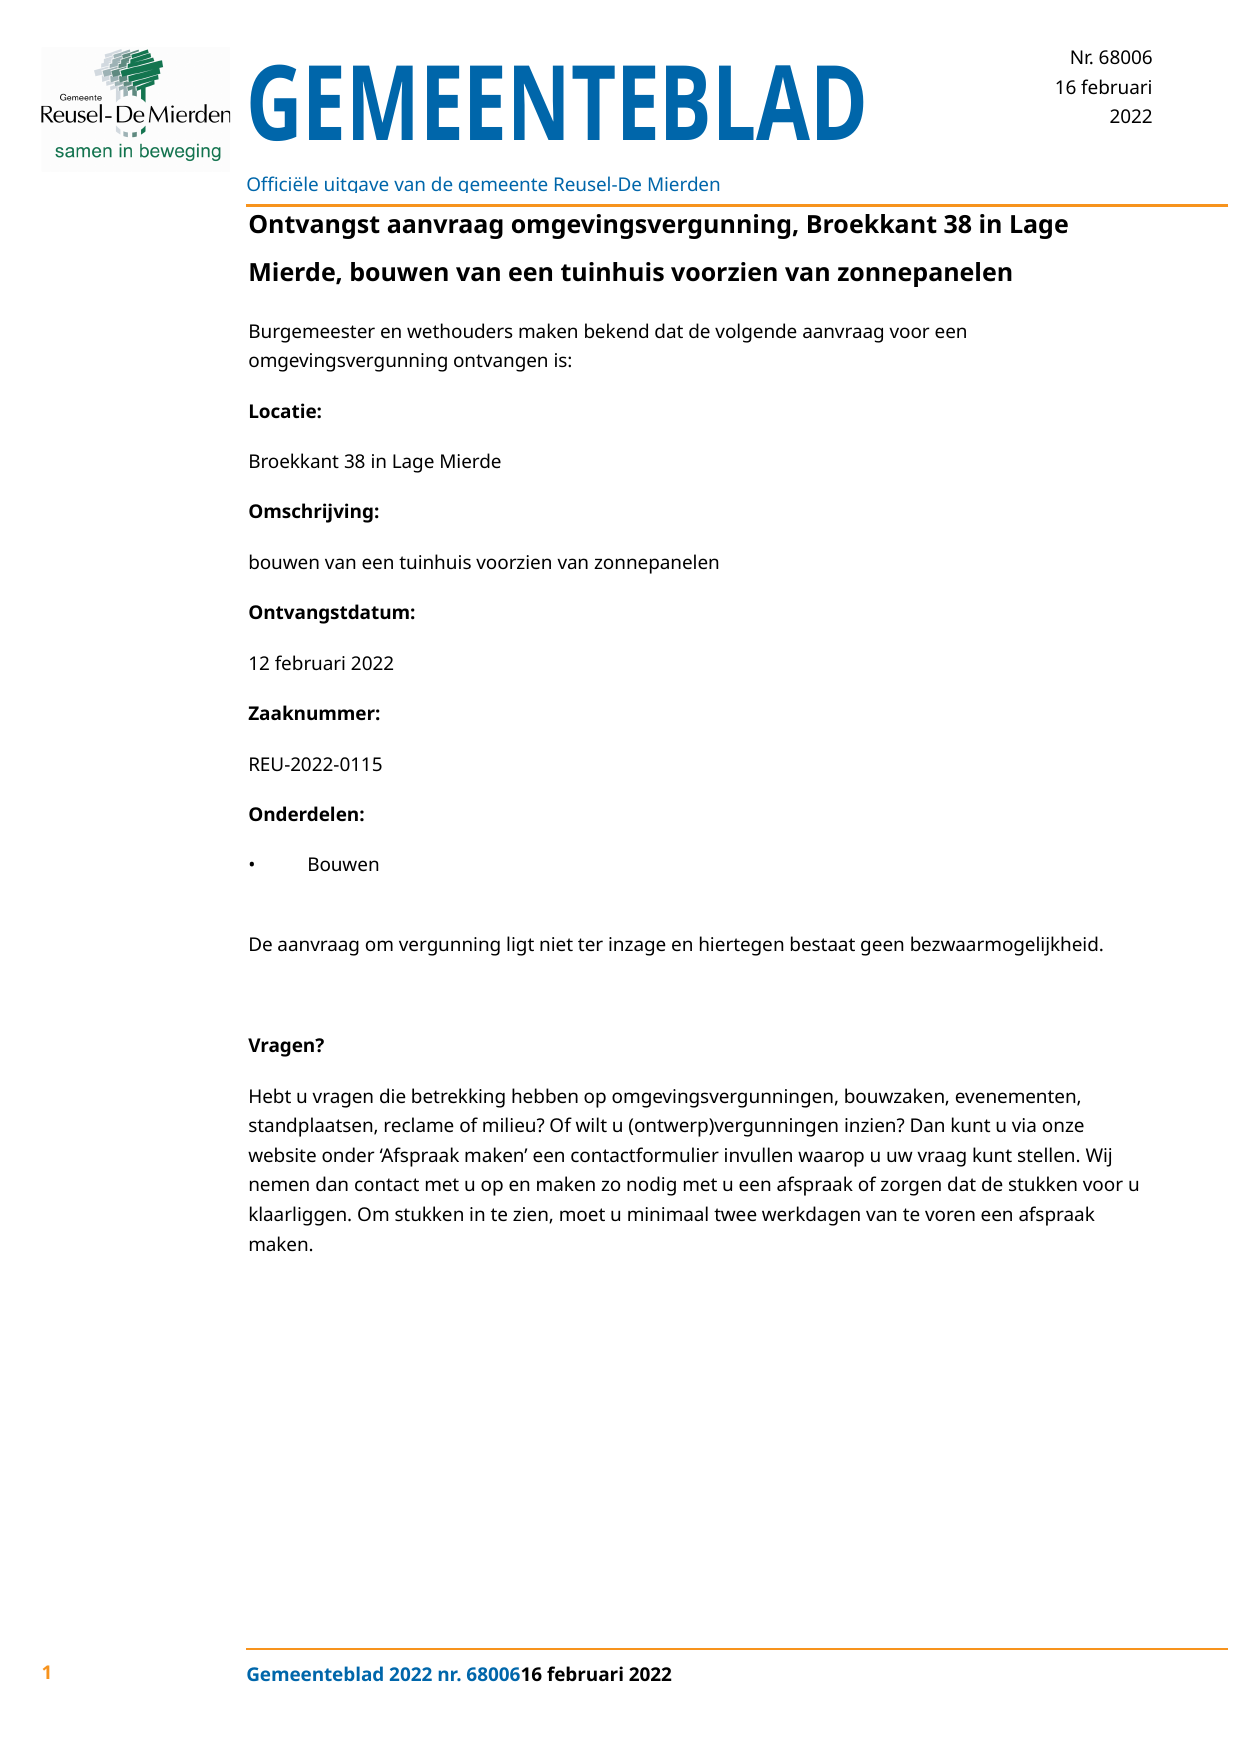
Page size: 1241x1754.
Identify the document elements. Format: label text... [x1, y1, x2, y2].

text Locatie: [248, 398, 1152, 424]
picture [41, 47, 231, 172]
text 12 februari 2022 [248, 650, 1152, 676]
text Hebt u vragen die betrekking hebben op omgevingsvergunningen, bouwzaken, evenementen, standplaatsen, reclame of milieu? Of wilt u (ontwerp)vergunningen inzien? Dan kunt u via onze website onder ‘Afspraak maken’ een contactformulier invullen waarop u uw vraag kunt stellen. Wij nemen dan contact met u op en maken zo nodig met u een afspraak of zorgen dat de stukken voor u klaarliggen. Om stukken in te zien, moet u minimaal twee werkdagen van te voren een afspraak maken. [248, 1083, 1152, 1257]
list Bouwen [248, 852, 1152, 877]
text Omschrijving: [248, 499, 1152, 524]
text De aanvraag om vergunning ligt niet ter inzage en hiertegen bestaat geen bezwaarmogelijkheid. [248, 932, 1152, 957]
text Zaaknummer: [248, 700, 1152, 726]
text REU-2022-0115 [248, 751, 1152, 777]
text Ontvangst aanvraag omgevingsvergunning, Broekkant 38 in Lage Mierde, bouwen van een tuinhuis voorzien van zonnepanelen [248, 207, 1152, 288]
text bouwen van een tuinhuis voorzien van zonnepanelen [248, 549, 1152, 575]
text Onderdelen: [248, 801, 1152, 827]
text Burgemeester en wethouders maken bekend dat de volgende aanvraag voor een omgevingsvergunning ontvangen is: [248, 318, 1152, 373]
text Vragen? [248, 1032, 1152, 1058]
text Ontvangstdatum: [248, 599, 1152, 625]
text Broekkant 38 in Lage Mierde [248, 448, 1152, 474]
